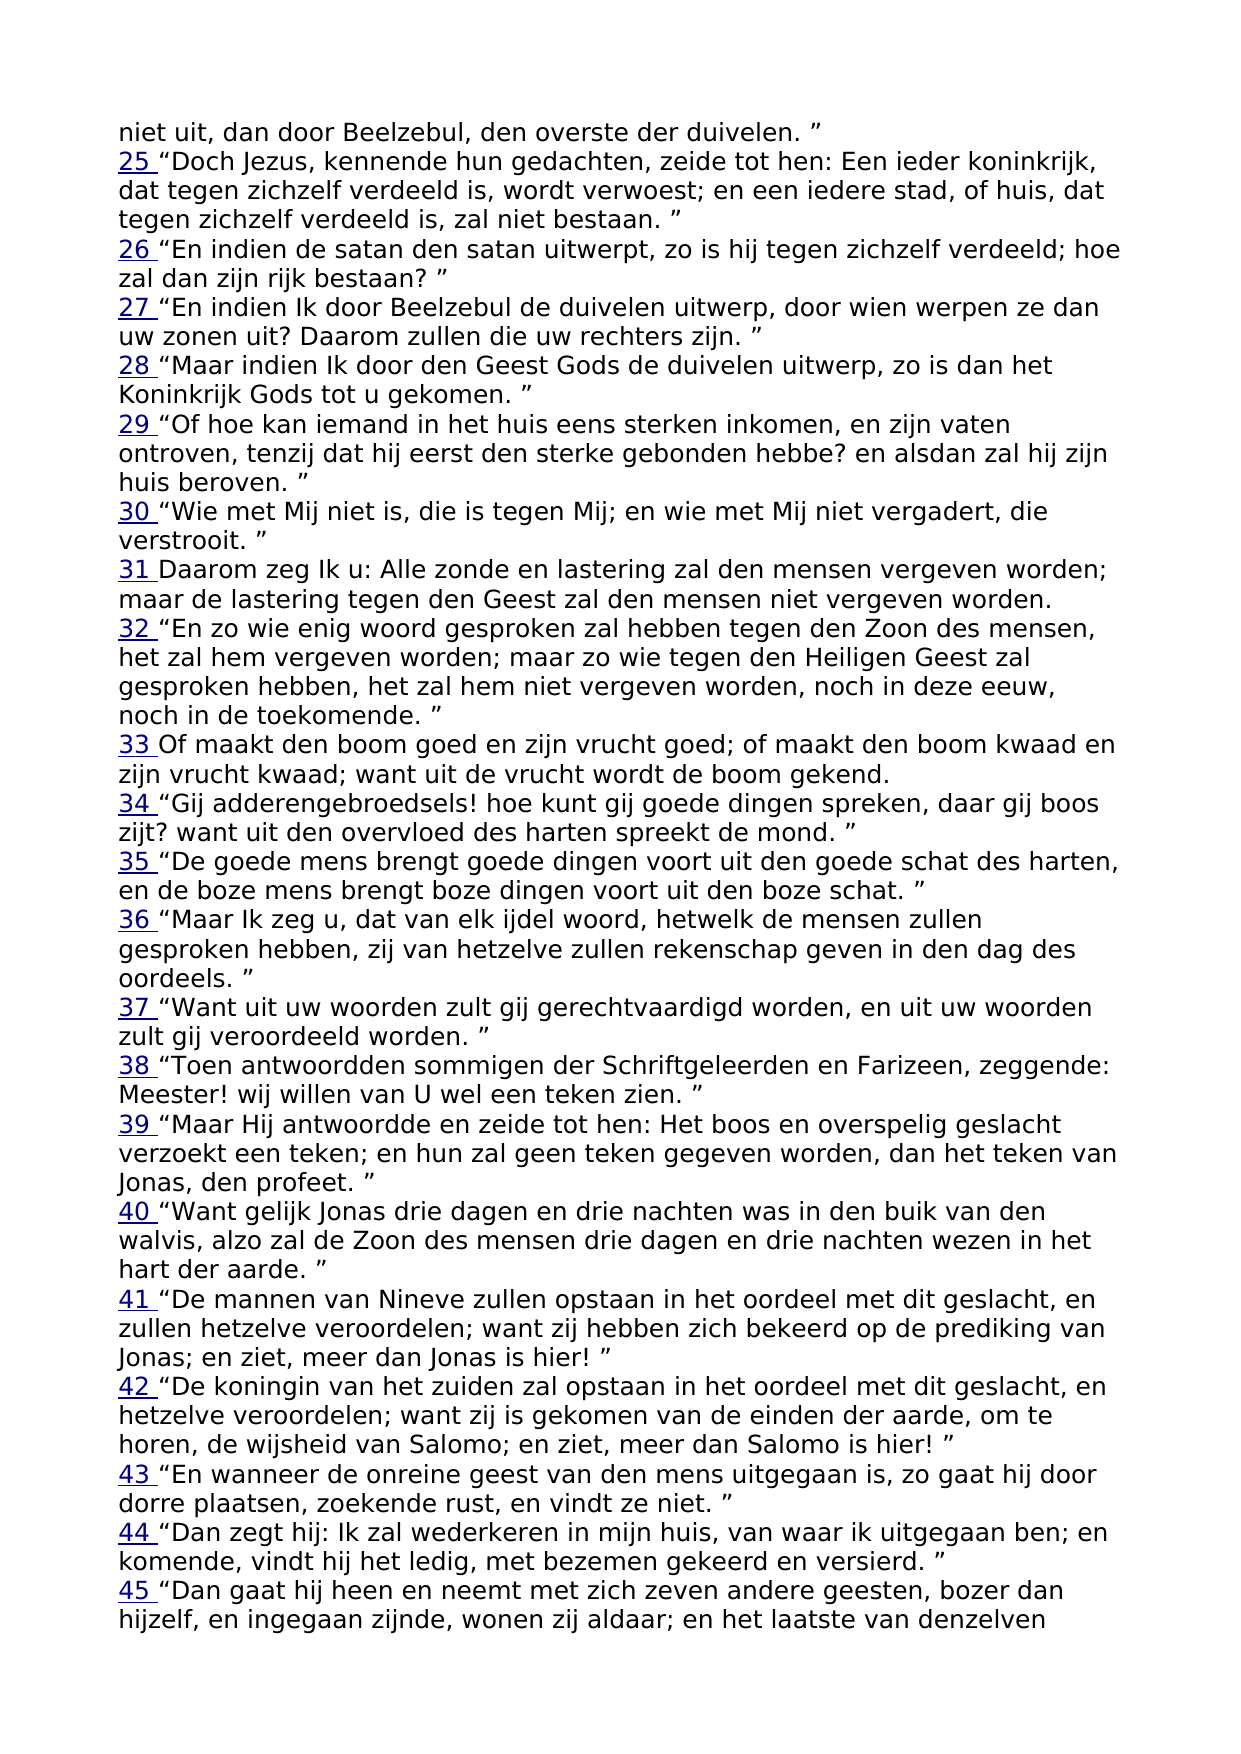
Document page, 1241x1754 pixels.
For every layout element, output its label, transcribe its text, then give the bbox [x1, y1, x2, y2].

text niet uit, dan door Beelzebul, den overste der duivelen. ” 25 “Doch Jezus, kennende hun gedachten, zeide tot hen: Een ieder koninkrijk, dat tegen zichzelf verdeeld is, wordt verwoest; en een iedere stad, of huis, dat tegen zichzelf verdeeld is, zal niet bestaan. ” 26 “En indien de satan den satan uitwerpt, zo is hij tegen zichzelf verdeeld; hoe zal dan zijn rijk bestaan? ” 27 “En indien Ik door Beelzebul de duivelen uitwerp, door wien werpen ze dan uw zonen uit? Daarom zullen die uw rechters zijn. ” 28 “Maar indien Ik door den Geest Gods de duivelen uitwerp, zo is dan het Koninkrijk Gods tot u gekomen. ” 29 “Of hoe kan iemand in het huis eens sterken inkomen, en zijn vaten ontroven, tenzij dat hij eerst den sterke gebonden hebbe? en alsdan zal hij zijn huis beroven. ” 30 “Wie met Mij niet is, die is tegen Mij; en wie met Mij niet vergadert, die verstrooit. ” 31 Daarom zeg Ik u: Alle zonde en lastering zal den mensen vergeven worden; maar de lastering tegen den Geest zal den mensen niet vergeven worden. 32 “En zo wie enig woord gesproken zal hebben tegen den Zoon des mensen, het zal hem vergeven worden; maar zo wie tegen den Heiligen Geest zal gesproken hebben, het zal hem niet vergeven worden, noch in deze eeuw, noch in de toekomende. ” 33 Of maakt den boom goed en zijn vrucht goed; of maakt den boom kwaad en zijn vrucht kwaad; want uit de vrucht wordt de boom gekend. 34 “Gij adderengebroedsels! hoe kunt gij goede dingen spreken, daar gij boos zijt? want uit den overvloed des harten spreekt de mond. ” 35 “De goede mens brengt goede dingen voort uit den goede schat des harten, en de boze mens brengt boze dingen voort uit den boze schat. ” 36 “Maar Ik zeg u, dat van elk ijdel woord, hetwelk de mensen zullen gesproken hebben, zij van hetzelve zullen rekenschap geven in den dag des oordeels. ” 37 “Want uit uw woorden zult gij gerechtvaardigd worden, en uit uw woorden zult gij veroordeeld worden. ” 38 “Toen antwoordden sommigen der Schriftgeleerden en Farizeen, zeggende: Meester! wij willen van U wel een teken zien. ” 39 “Maar Hij antwoordde en zeide tot hen: Het boos en overspelig geslacht verzoekt een teken; en hun zal geen teken gegeven worden, dan het teken van Jonas, den profeet. ” 40 “Want gelijk Jonas drie dagen en drie nachten was in den buik van den walvis, alzo zal de Zoon des mensen drie dagen en drie nachten wezen in het hart der aarde. ” 41 “De mannen van Nineve zullen opstaan in het oordeel met dit geslacht, en zullen hetzelve veroordelen; want zij hebben zich bekeerd op de prediking van Jonas; en ziet, meer dan Jonas is hier! ” 42 “De koningin van het zuiden zal opstaan in het oordeel met dit geslacht, en hetzelve veroordelen; want zij is gekomen van de einden der aarde, om te horen, de wijsheid van Salomo; en ziet, meer dan Salomo is hier! ” 43 “En wanneer de onreine geest van den mens uitgegaan is, zo gaat hij door dorre plaatsen, zoekende rust, en vindt ze niet. ” 44 “Dan zegt hij: Ik zal wederkeren in mijn huis, van waar ik uitgegaan ben; en komende, vindt hij het ledig, met bezemen gekeerd en versierd. ” 45 “Dan gaat hij heen en neemt met zich zeven andere geesten, bozer dan hijzelf, en ingegaan zijnde, wonen zij aldaar; en het laatste van denzelven [118, 118, 1122, 1635]
